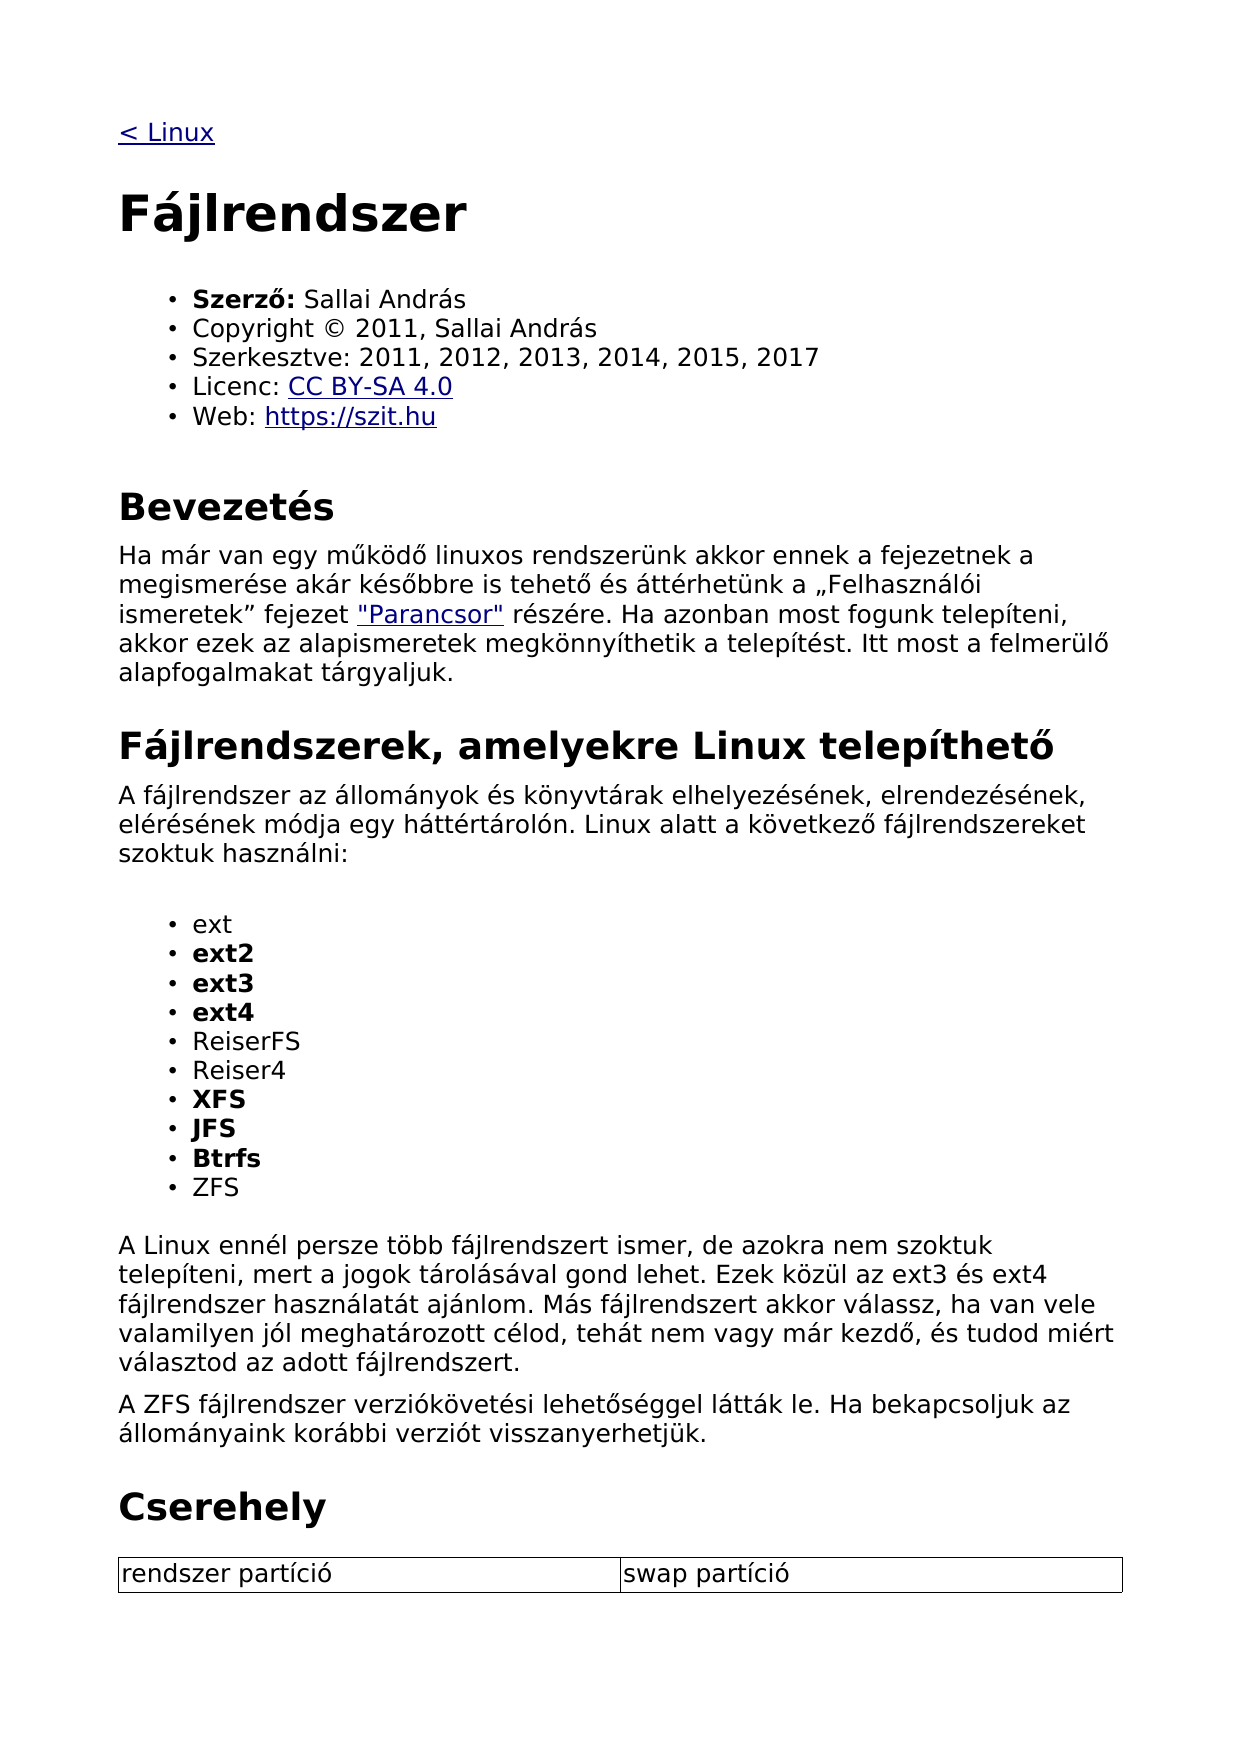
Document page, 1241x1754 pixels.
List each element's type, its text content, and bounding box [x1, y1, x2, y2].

list ext2 [177, 939, 1122, 969]
subtitle Bevezetés [118, 485, 1122, 529]
list ZFS [177, 1173, 1122, 1202]
list Btrfs [177, 1144, 1122, 1173]
subtitle Fájlrendszer [118, 185, 1122, 243]
text Ha már van egy működő linuxos rendszerünk akkor ennek a fejezetnek a megismerése akár későbbre is tehető és áttérhetünk a „Felhasználói ismeretek” fejezet "Parancsor" részére. Ha azonban most fogunk telepíteni, akkor ezek az alapismeretek megkönnyíthetik a telepítést. Itt most a felmerülő alapfogalmakat tárgyaljuk. [118, 541, 1122, 687]
list ReiserFS [177, 1027, 1122, 1056]
text A ZFS fájlrendszer verziókövetési lehetőséggel látták le. Ha bekapcsoljuk az állományaink korábbi verziót visszanyerhetjük. [118, 1390, 1122, 1448]
table_header swap partíció [621, 1558, 1122, 1592]
list Szerkesztve: 2011, 2012, 2013, 2014, 2015, 2017 [177, 343, 1122, 372]
text A Linux ennél persze több fájlrendszert ismer, de azokra nem szoktuk telepíteni, mert a jogok tárolásával gond lehet. Ezek közül az ext3 és ext4 fájlrendszer használatát ajánlom. Más fájlrendszert akkor válassz, ha van vele valamilyen jól meghatározott célod, tehát nem vagy már kezdő, és tudod miért választod az adott fájlrendszert. [118, 1232, 1122, 1377]
list Reiser4 [177, 1056, 1122, 1085]
subtitle Cserehely [118, 1486, 1122, 1529]
text A fájlrendszer az állományok és könyvtárak elhelyezésének, elrendezésének, elérésének módja egy háttértárolón. Linux alatt a következő fájlrendszereket szoktuk használni: [118, 781, 1122, 868]
list ext [177, 910, 1122, 939]
list Licenc: CC BY-SA 4.0 [177, 372, 1122, 402]
list ext4 [177, 998, 1122, 1027]
subtitle Fájlrendszerek, amelyekre Linux telepíthető [118, 725, 1122, 768]
list Copyright © 2011, Sallai András [177, 314, 1122, 343]
list Web: https://szit.hu [177, 402, 1122, 431]
list JFS [177, 1114, 1122, 1144]
table_header rendszer partíció [119, 1558, 620, 1592]
list XFS [177, 1085, 1122, 1114]
text < Linux [118, 118, 1122, 147]
list ext3 [177, 969, 1122, 998]
list Szerző: Sallai András [177, 285, 1122, 314]
